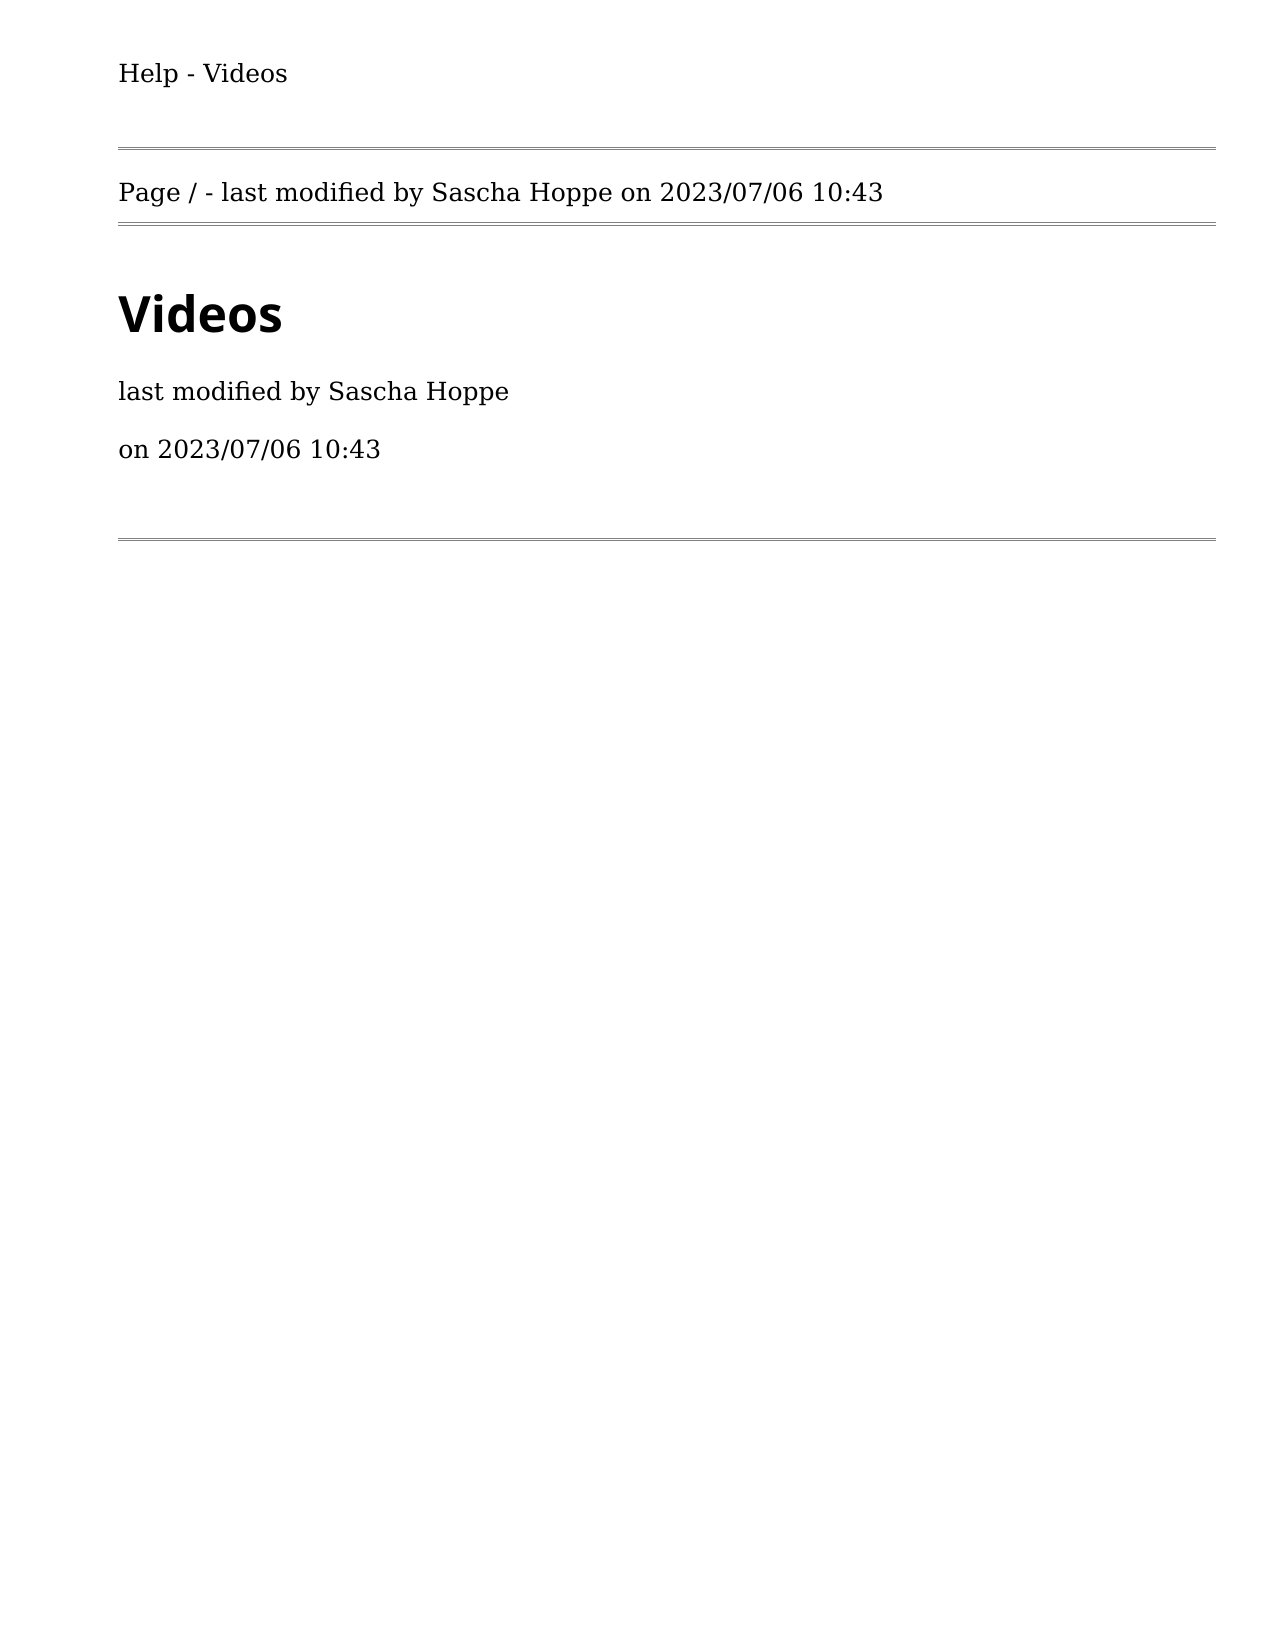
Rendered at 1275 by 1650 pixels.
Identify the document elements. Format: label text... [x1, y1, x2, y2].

text last modified by Sascha Hoppe [118, 377, 1216, 406]
text on 2023/07/06 10:43 [118, 435, 1216, 464]
text Help - Videos [118, 59, 1216, 88]
text Page / - last modified by Sascha Hoppe on 2023/07/06 10:43 [118, 179, 1216, 208]
subtitle Videos [118, 279, 1216, 347]
